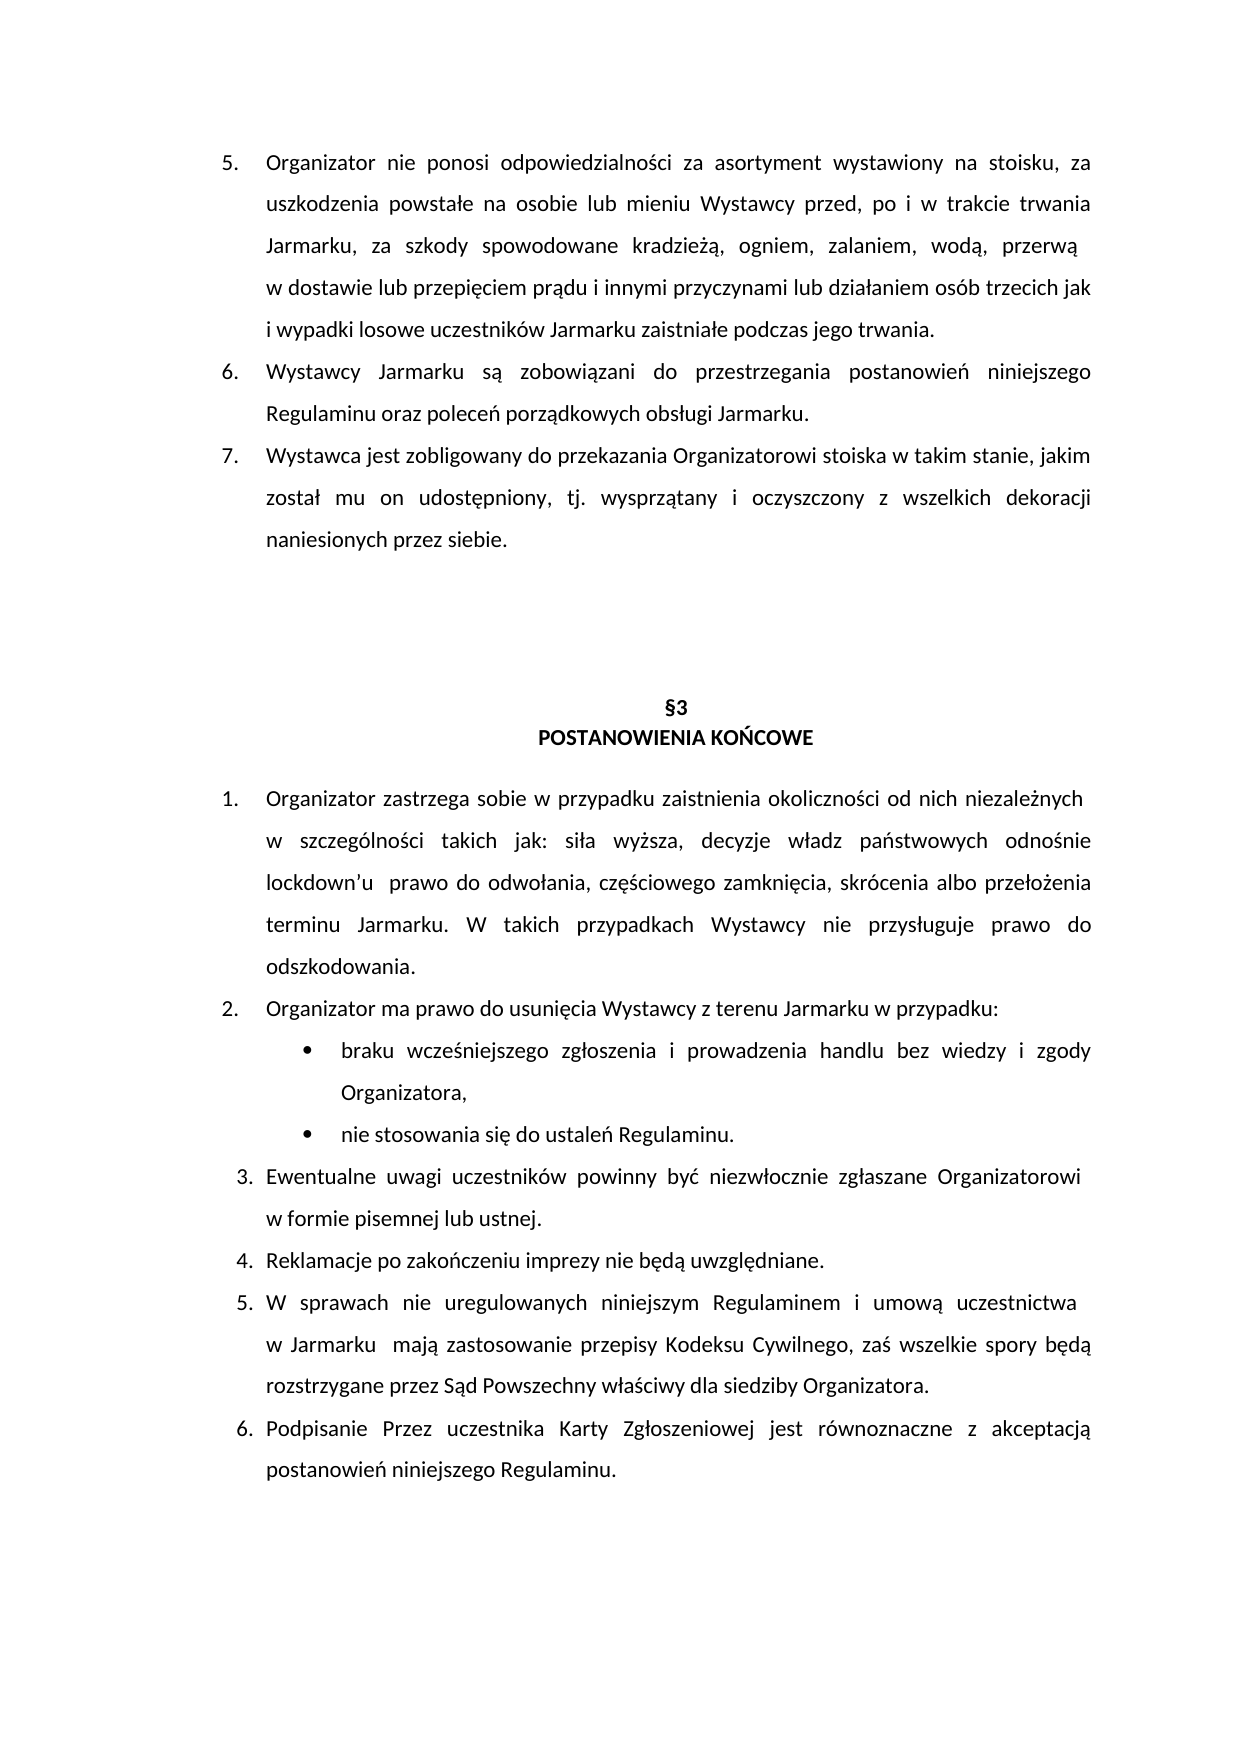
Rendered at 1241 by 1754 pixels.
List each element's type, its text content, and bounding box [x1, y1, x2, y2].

list Podpisanie Przez uczestnika Karty Zgłoszeniowej jest równoznaczne z akceptacją postanowień niniejszego Regulaminu. [236, 1414, 1093, 1484]
list W sprawach nie uregulowanych niniejszym Regulaminem i umową uczestnictwa w Jarmarku mają zastosowanie przepisy Kodeksu Cywilnego, zaś wszelkie spory będą rozstrzygane przez Sąd Powszechny właściwy dla siedziby Organizatora. [236, 1288, 1093, 1400]
list braku wcześniejszego zgłoszenia i prowadzenia handlu bez wiedzy i zgody Organizatora, [303, 1036, 1093, 1106]
list Wystawcy Jarmarku są zobowiązani do przestrzegania postanowień niniejszego Regulaminu oraz poleceń porządkowych obsługi Jarmarku. [221, 357, 1093, 427]
list Reklamacje po zakończeniu imprezy nie będą uwzględniane. [236, 1246, 1093, 1274]
list Organizator nie ponosi odpowiedzialności za asortyment wystawiony na stoisku, za uszkodzenia powstałe na osobie lub mieniu Wystawcy przed, po i w trakcie trwania Jarmarku, za szkody spowodowane kradzieżą, ogniem, zalaniem, wodą, przerwą w dostawie lub przepięciem prądu i innymi przyczynami lub działaniem osób trzecich jak i wypadki losowe uczestników Jarmarku zaistniałe podczas jego trwania. [221, 148, 1093, 343]
list POSTANOWIENIA KOŃCOWE [259, 723, 1093, 752]
list Organizator ma prawo do usunięcia Wystawcy z terenu Jarmarku w przypadku: [221, 994, 1093, 1022]
list Organizator zastrzega sobie w przypadku zaistnienia okoliczności od nich niezależnych w szczególności takich jak: siła wyższa, decyzje władz państwowych odnośnie lockdown’u prawo do odwołania, częściowego zamknięcia, skrócenia albo przełożenia terminu Jarmarku. W takich przypadkach Wystawcy nie przysługuje prawo do odszkodowania. [221, 784, 1093, 980]
list Ewentualne uwagi uczestników powinny być niezwłocznie zgłaszane Organizatorowi w formie pisemnej lub ustnej. [236, 1162, 1093, 1232]
list §3 [259, 693, 1093, 721]
list nie stosowania się do ustaleń Regulaminu. [303, 1120, 1093, 1148]
list Wystawca jest zobligowany do przekazania Organizatorowi stoiska w takim stanie, jakim został mu on udostępniony, tj. wysprzątany i oczyszczony z wszelkich dekoracji naniesionych przez siebie. [221, 441, 1093, 553]
